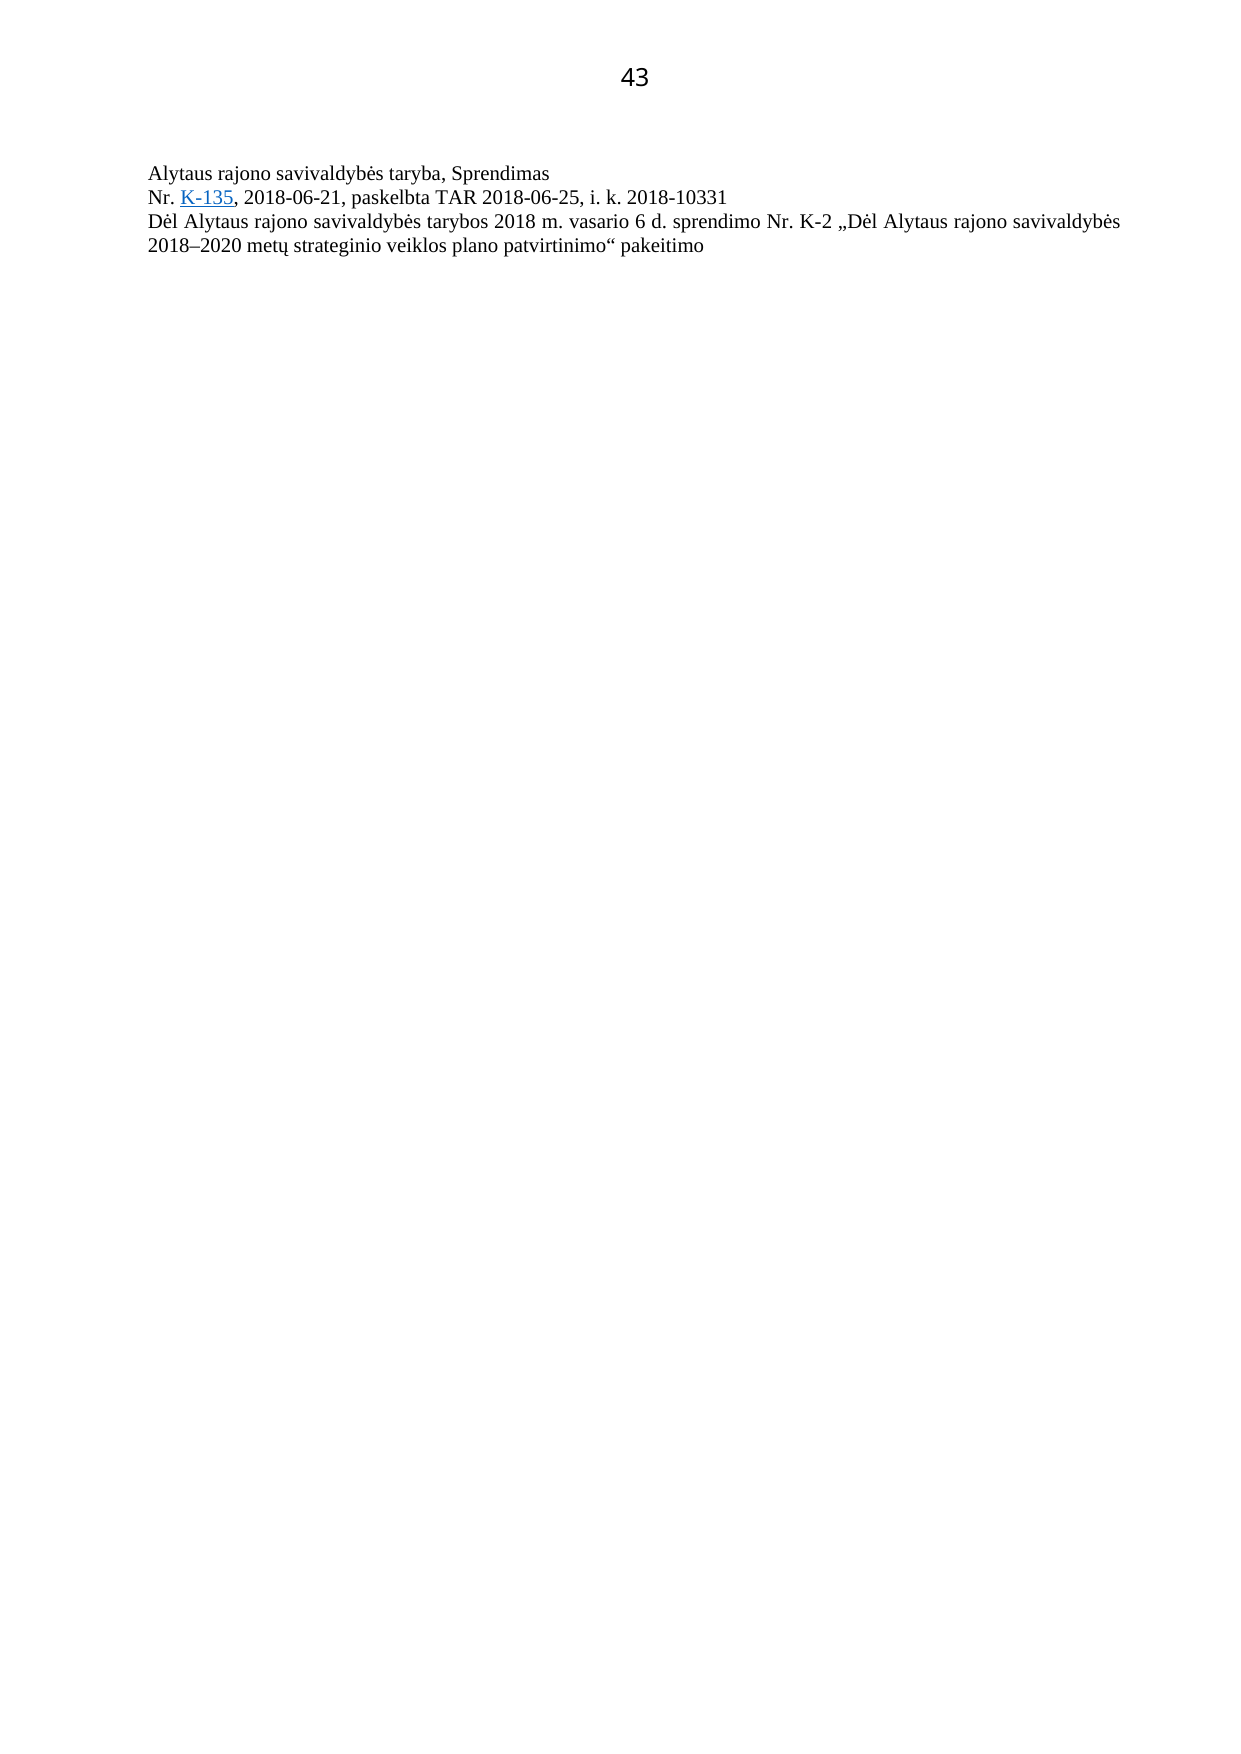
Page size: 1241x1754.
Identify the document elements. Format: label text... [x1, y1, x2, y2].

text Nr. K-135, 2018-06-21, paskelbta TAR 2018-06-25, i. k. 2018-10331 [148, 185, 1122, 209]
text Alytaus rajono savivaldybės taryba, Sprendimas [148, 161, 1122, 185]
text Dėl Alytaus rajono savivaldybės tarybos 2018 m. vasario 6 d. sprendimo Nr. K-2 „Dėl Alytaus rajono savivaldybės 2018–2020 metų strateginio veiklos plano patvirtinimo“ pakeitimo [148, 209, 1122, 257]
